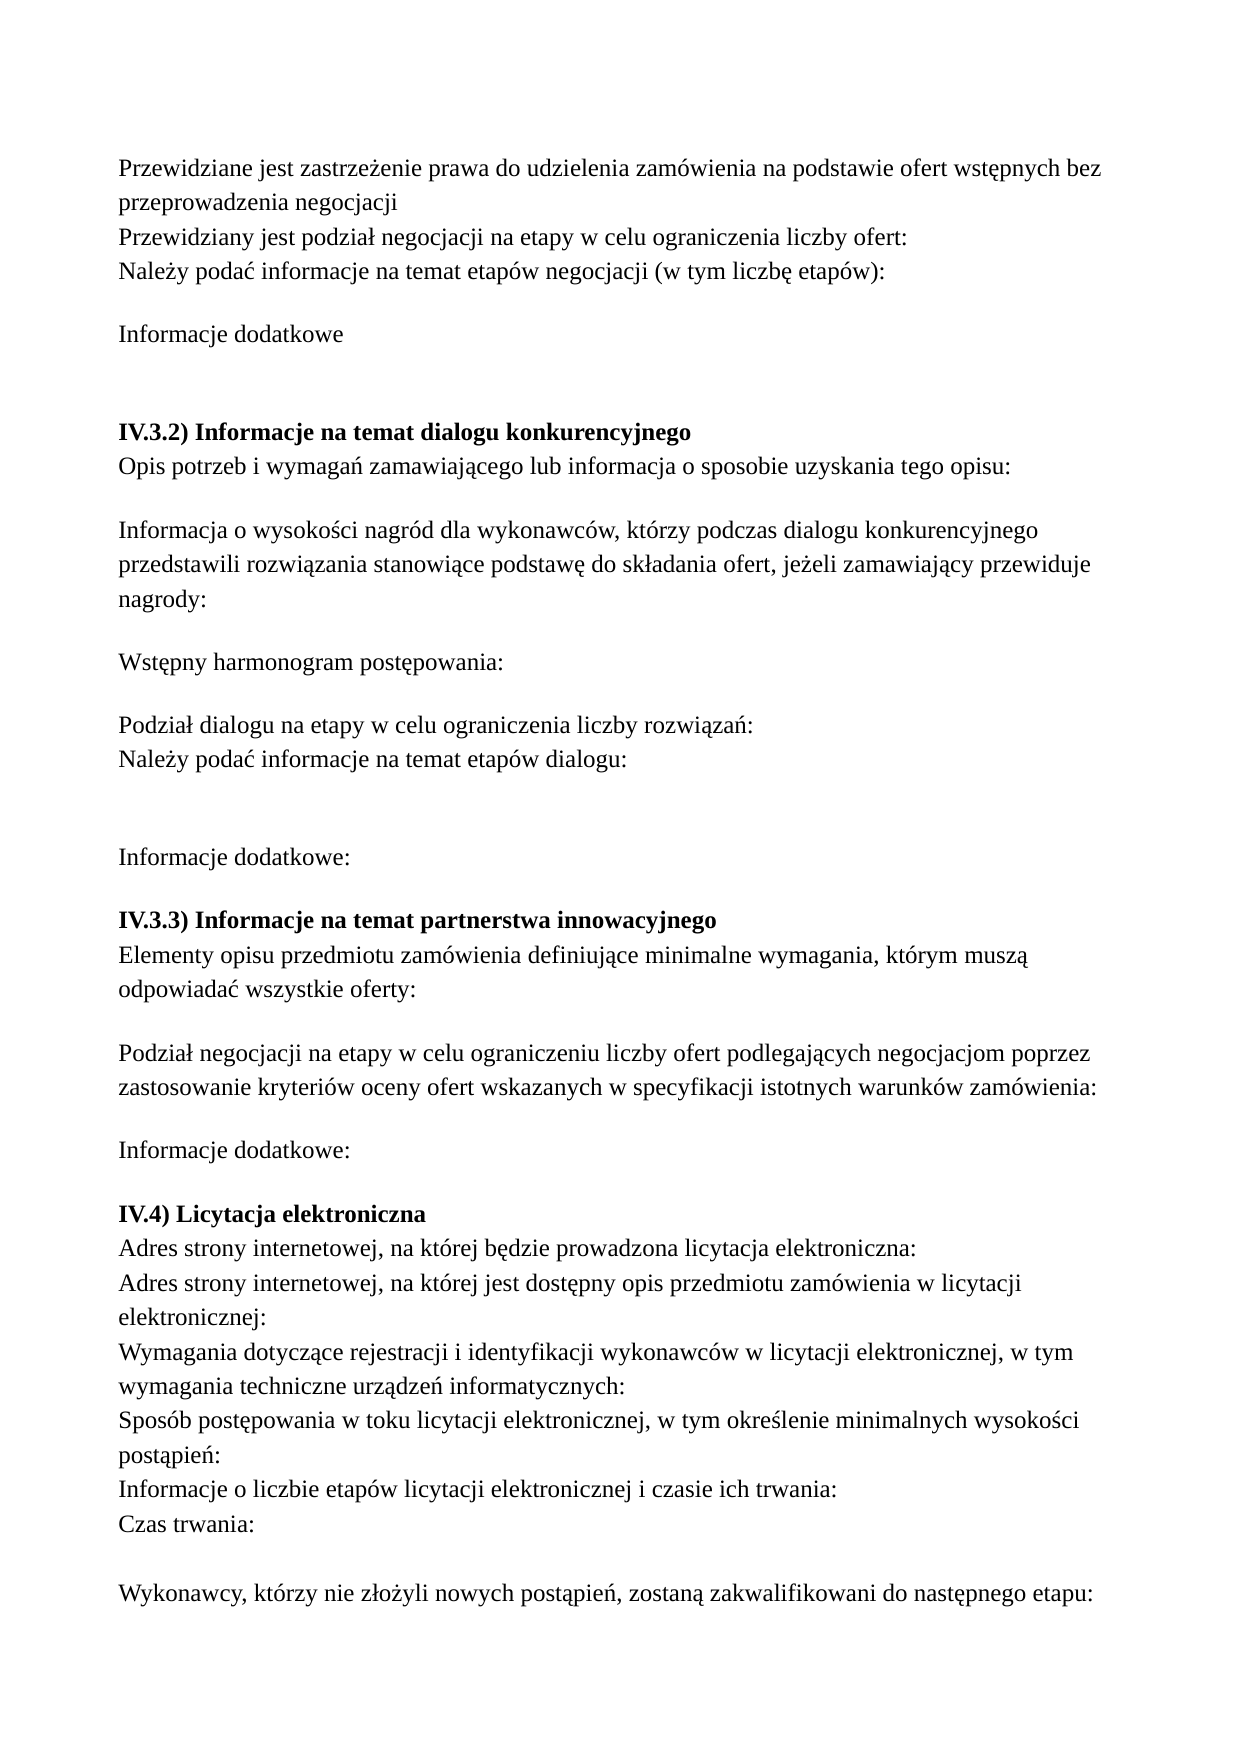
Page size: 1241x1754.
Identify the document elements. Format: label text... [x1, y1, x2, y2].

text Przewidziane jest zastrzeżenie prawa do udzielenia zamówienia na podstawie ofert wstępnych bez przeprowadzenia negocjacji Przewidziany jest podział negocjacji na etapy w celu ograniczenia liczby ofert: Należy podać informacje na temat etapów negocjacji (w tym liczbę etapów): Informacje dodatkowe IV.3.2) Informacje na temat dialogu konkurencyjnego Opis potrzeb i wymagań zamawiającego lub informacja o sposobie uzyskania tego opisu: Informacja o wysokości nagród dla wykonawców, którzy podczas dialogu konkurencyjnego przedstawili rozwiązania stanowiące podstawę do składania ofert, jeżeli zamawiający przewiduje nagrody: Wstępny harmonogram postępowania: Podział dialogu na etapy w celu ograniczenia liczby rozwiązań: Należy podać informacje na temat etapów dialogu: Informacje dodatkowe: IV.3.3) Informacje na temat partnerstwa innowacyjnego Elementy opisu przedmiotu zamówienia definiujące minimalne wymagania, którym muszą odpowiadać wszystkie oferty: Podział negocjacji na etapy w celu ograniczeniu liczby ofert podlegających negocjacjom poprzez zastosowanie kryteriów oceny ofert wskazanych w specyfikacji istotnych warunków zamówienia: Informacje dodatkowe: IV.4) Licytacja elektroniczna Adres strony internetowej, na której będzie prowadzona licytacja elektroniczna: [118, 118, 1122, 1262]
text Wymagania dotyczące rejestracji i identyfikacji wykonawców w licytacji elektronicznej, w tym wymagania techniczne urządzeń informatycznych: [118, 1337, 1122, 1400]
text Adres strony internetowej, na której jest dostępny opis przedmiotu zamówienia w licytacji elektronicznej: [118, 1268, 1122, 1331]
text Sposób postępowania w toku licytacji elektronicznej, w tym określenie minimalnych wysokości postąpień: [118, 1406, 1122, 1469]
text Czas trwania: Wykonawcy, którzy nie złożyli nowych postąpień, zostaną zakwalifikowani do następnego etapu: [118, 1509, 1122, 1607]
text Informacje o liczbie etapów licytacji elektronicznej i czasie ich trwania: [118, 1474, 1122, 1503]
